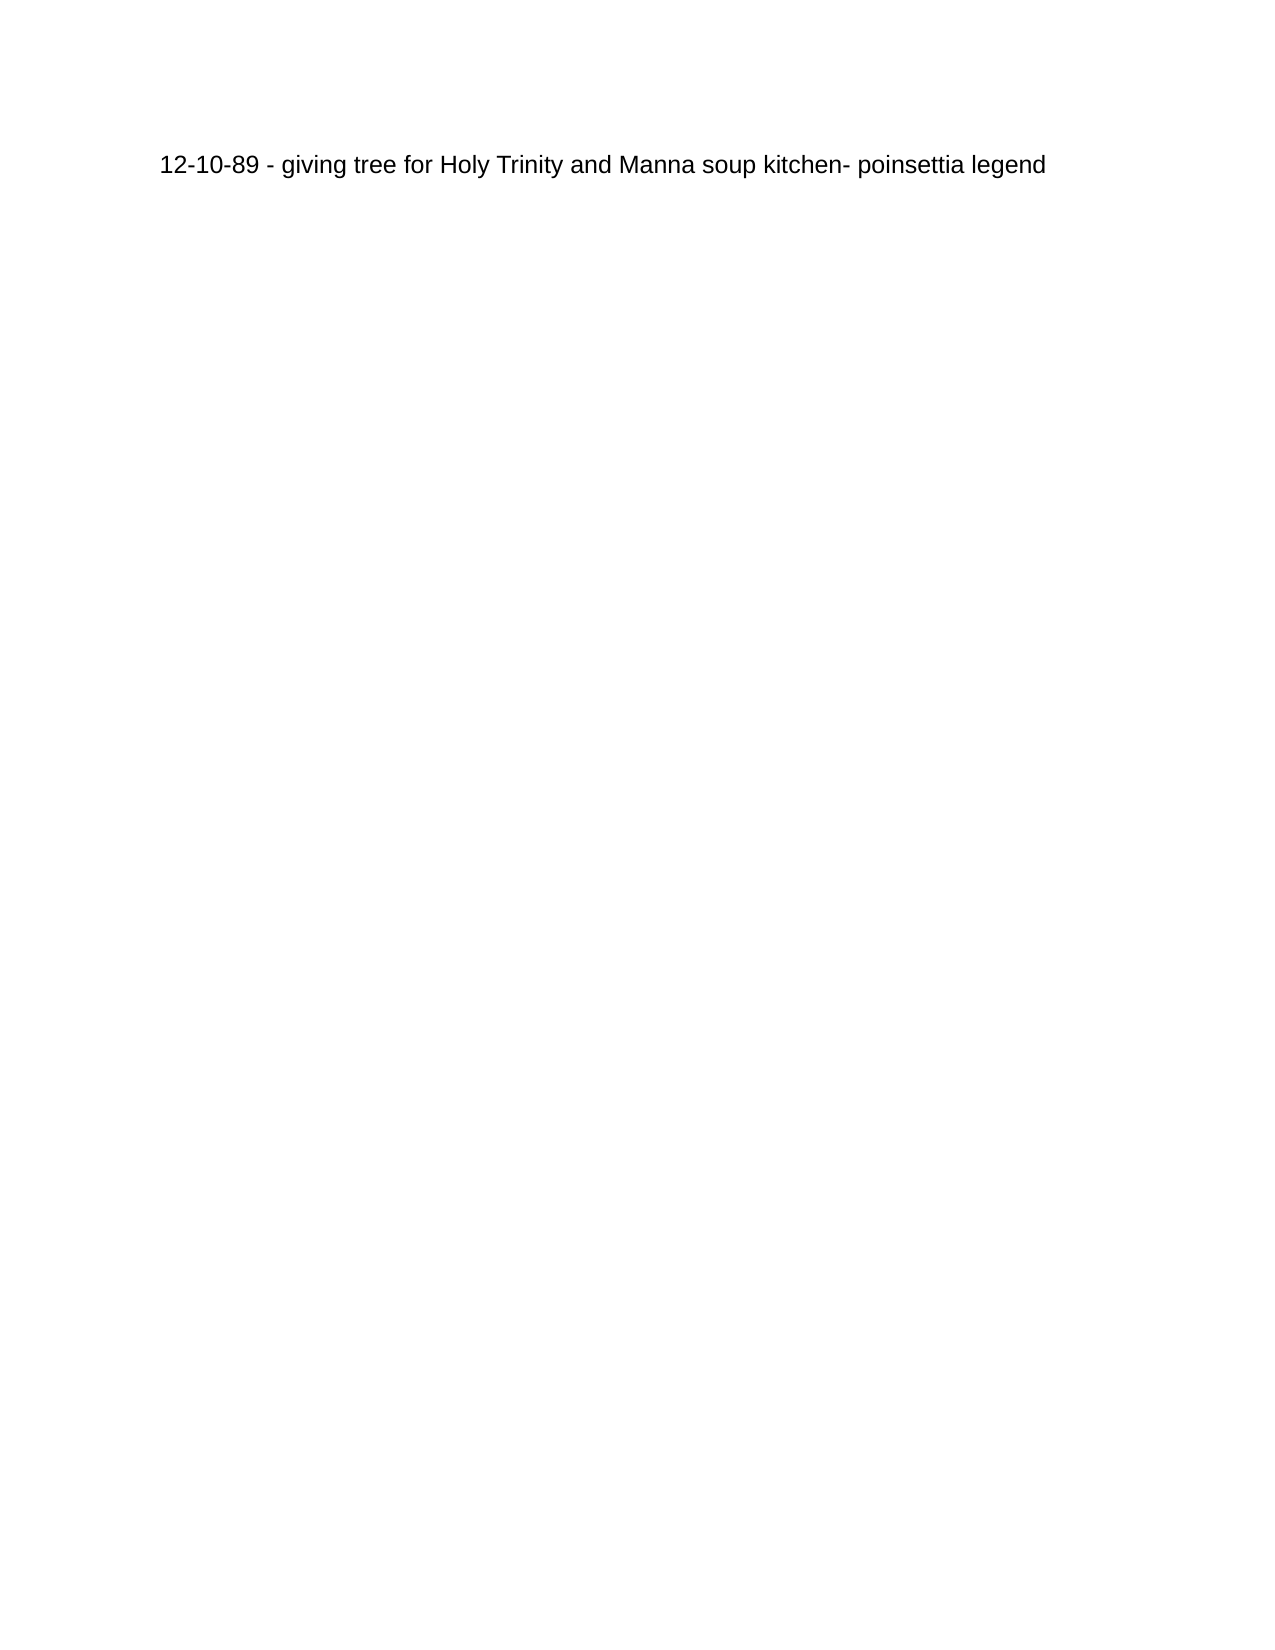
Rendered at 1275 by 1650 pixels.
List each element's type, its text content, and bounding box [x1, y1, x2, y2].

text 12-10-89 - giving tree for Holy Trinity and Manna soup kitchen- poinsettia legend [159, 150, 1134, 179]
